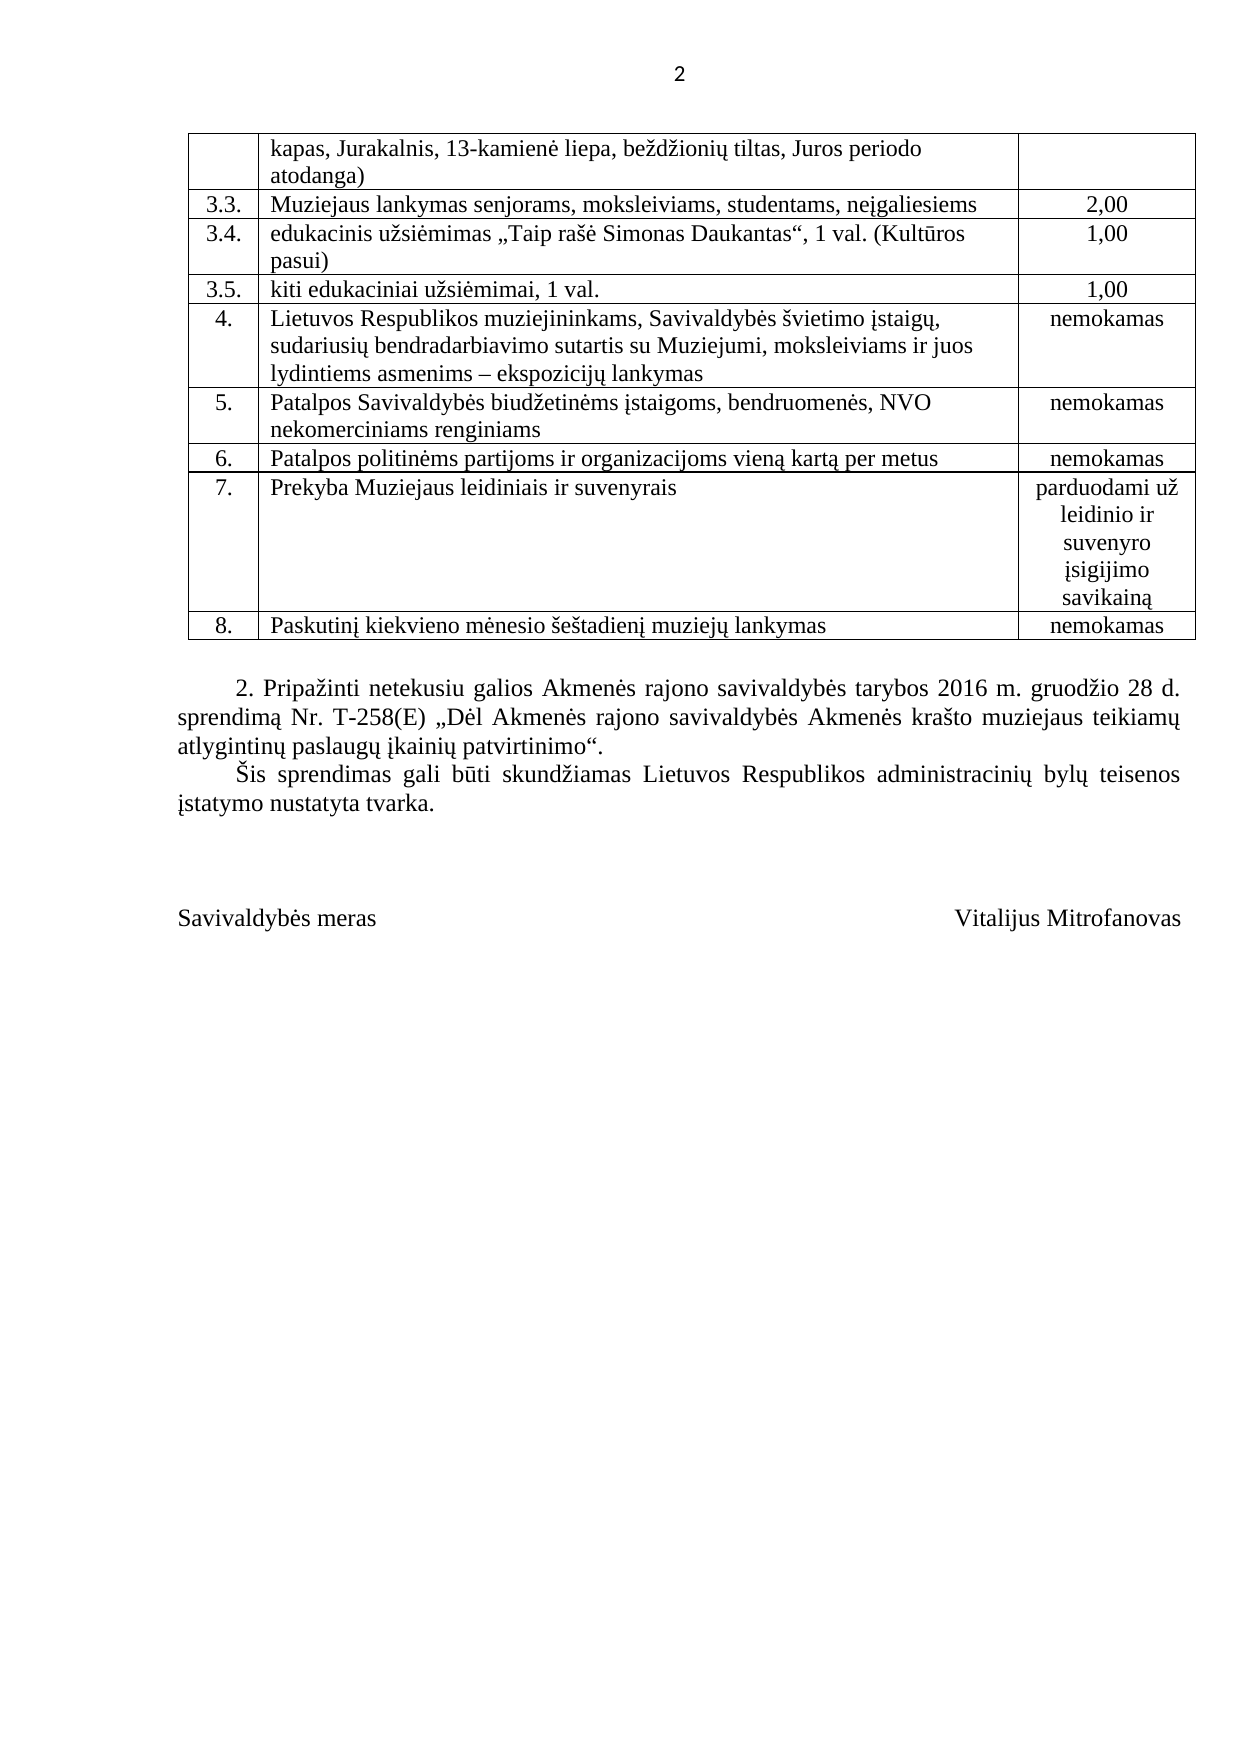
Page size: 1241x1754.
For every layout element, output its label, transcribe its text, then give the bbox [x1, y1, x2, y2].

table_cell Patalpos Savivaldybės biudžetinėms įstaigoms, bendruomenės, NVO nekomerciniams renginiams [259, 388, 1018, 443]
table_cell 1,00 [1019, 219, 1195, 274]
text 2. Pripažinti netekusiu galios Akmenės rajono savivaldybės tarybos 2016 m. gruodžio 28 d. sprendimą Nr. T-258(E) „Dėl Akmenės rajono savivaldybės Akmenės krašto muziejaus teikiamų atlygintinų paslaugų įkainių patvirtinimo“. [177, 673, 1181, 759]
table_cell [1019, 134, 1195, 189]
table_cell nemokamas [1019, 612, 1195, 639]
table_cell 3.5. [189, 275, 258, 303]
table_cell Prekyba Muziejaus leidiniais ir suvenyrais [259, 473, 1018, 611]
table_cell Lietuvos Respublikos muziejininkams, Savivaldybės švietimo įstaigų, sudariusių bendradarbiavimo sutartis su Muziejumi, moksleiviams ir juos lydintiems asmenims – ekspozicijų lankymas [259, 304, 1018, 387]
table_cell Muziejaus lankymas senjorams, moksleiviams, studentams, neįgaliesiems [259, 190, 1018, 218]
table_cell 4. [189, 304, 258, 387]
text Šis sprendimas gali būti skundžiamas Lietuvos Respublikos administracinių bylų teisenos įstatymo nustatyta tvarka. [177, 759, 1181, 817]
table_cell 8. [189, 612, 258, 639]
table_cell edukacinis užsiėmimas „Taip rašė Simonas Daukantas“, 1 val. (Kultūros pasui) [259, 219, 1018, 274]
table_cell 3.4. [189, 219, 258, 274]
table_cell 2,00 [1019, 190, 1195, 218]
table_cell 1,00 [1019, 275, 1195, 303]
table_cell nemokamas [1019, 304, 1195, 387]
table_cell 3.3. [189, 190, 258, 218]
table_cell parduodami už leidinio ir suvenyro įsigijimo savikainą [1019, 473, 1195, 611]
table_cell 5. [189, 388, 258, 443]
table_cell Patalpos politinėms partijoms ir organizacijoms vieną kartą per metus [259, 444, 1018, 471]
table_cell 6. [189, 444, 258, 471]
table_cell Paskutinį kiekvieno mėnesio šeštadienį muziejų lankymas [259, 612, 1018, 639]
table_cell kiti edukaciniai užsiėmimai, 1 val. [259, 275, 1018, 303]
table_cell kapas, Jurakalnis, 13-kamienė liepa, beždžionių tiltas, Juros periodo atodanga) [259, 134, 1018, 189]
text Savivaldybės meras Vitalijus Mitrofanovas [177, 903, 1181, 932]
table_cell 7. [189, 473, 258, 611]
table_cell nemokamas [1019, 444, 1195, 471]
table_cell [189, 134, 258, 189]
table_cell nemokamas [1019, 388, 1195, 443]
